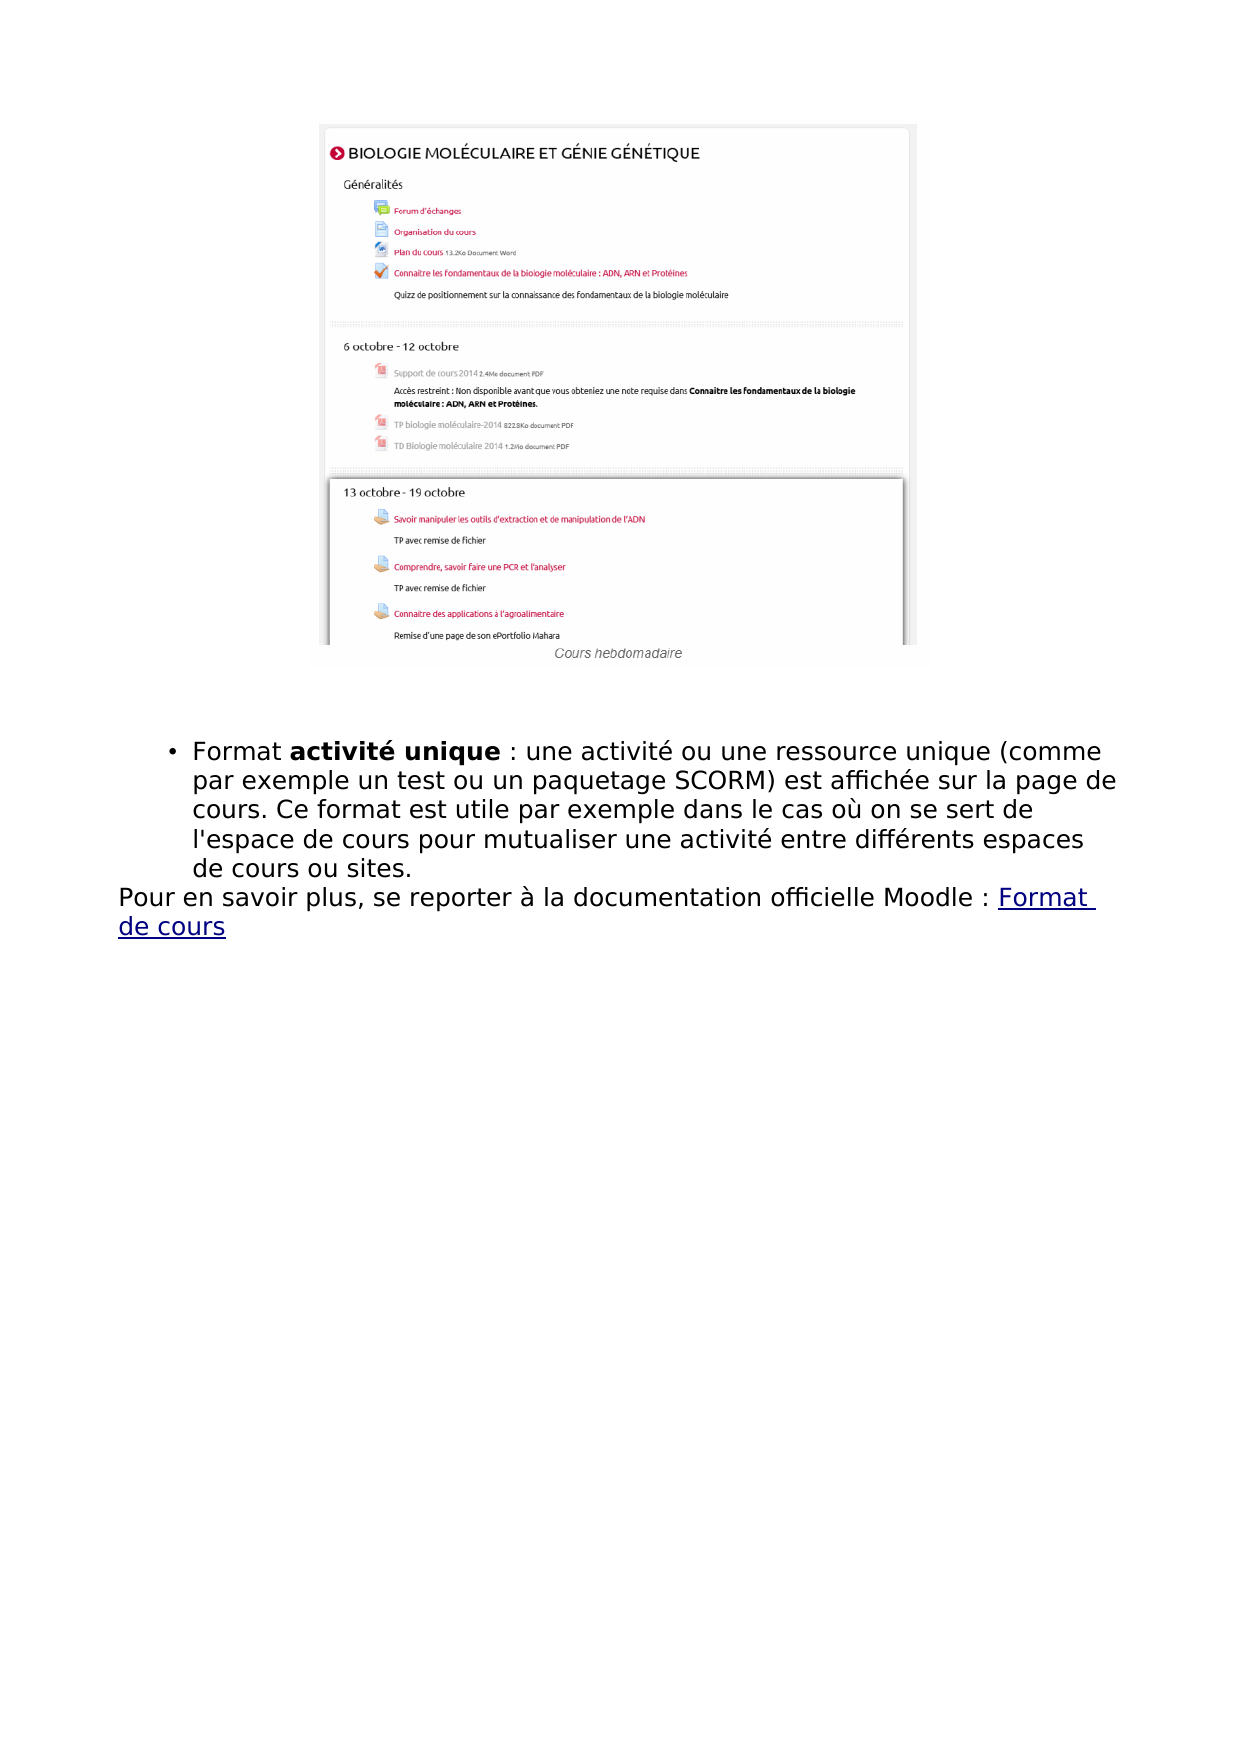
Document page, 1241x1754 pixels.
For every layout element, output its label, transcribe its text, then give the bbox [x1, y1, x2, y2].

text Pour en savoir plus, se reporter à la documentation officielle Moodle : Format de cours [118, 883, 1122, 942]
list Format activité unique : une activité ou une ressource unique (comme par exemple un test ou un paquetage SCORM) est affichée sur la page de cours. Ce format est utile par exemple dans le cas où on se sert de l'espace de cours pour mutualiser une activité entre différents espaces de cours ou sites. [177, 737, 1122, 883]
picture [307, 118, 933, 667]
